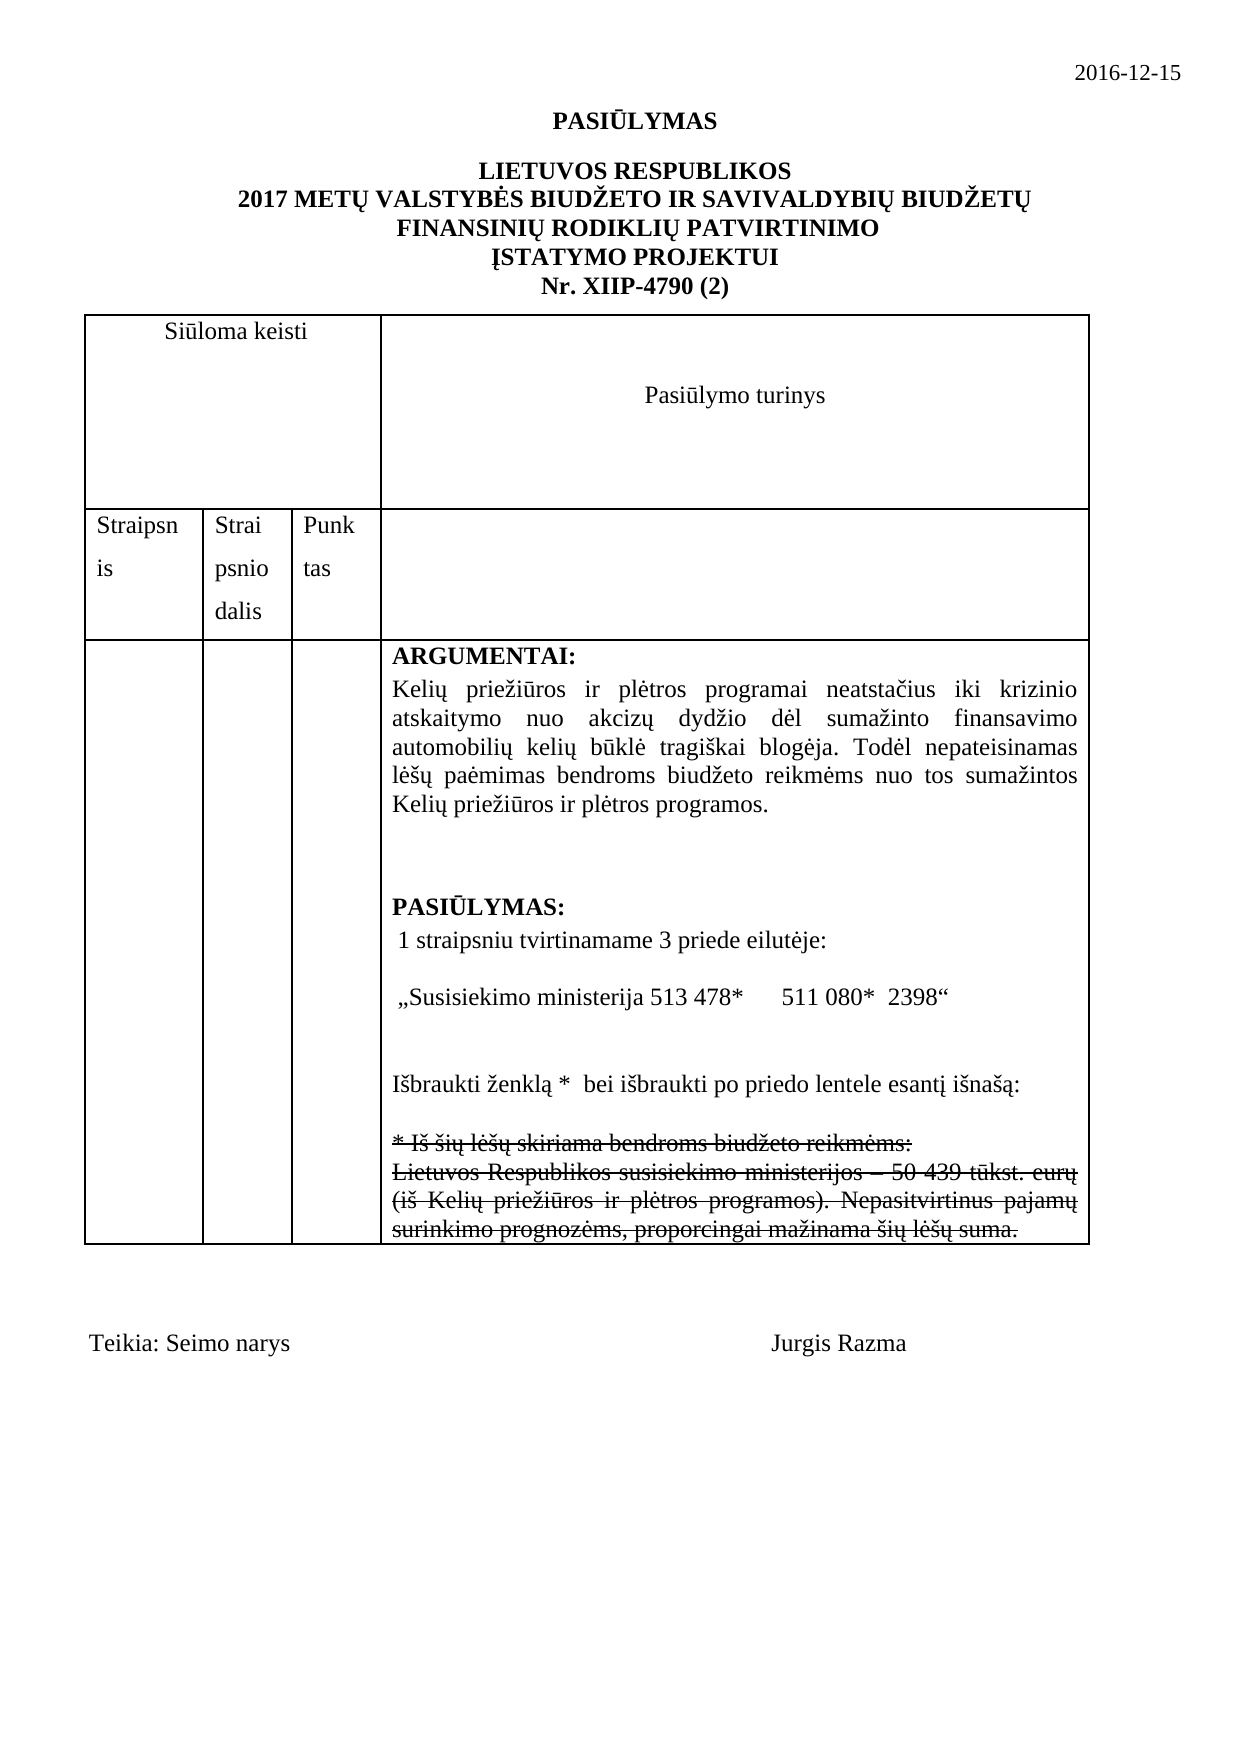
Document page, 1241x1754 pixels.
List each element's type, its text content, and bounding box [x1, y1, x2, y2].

text 2016-12-15 [0, 59, 1181, 85]
table_cell Straipsnio dalis [204, 510, 291, 639]
text PASIŪLYMAS [89, 106, 1181, 135]
text Teikia: Seimo narys Jurgis Razma [89, 1328, 1181, 1356]
table_cell Punktas [293, 510, 380, 639]
text LIETUVOS RESPUBLIKOS [89, 156, 1181, 184]
table_header Siūloma keisti [86, 316, 380, 508]
text 2017 METŲ VALSTYBĖS BIUDŽETO IR SAVIVALDYBIŲ BIUDŽETŲ [89, 184, 1181, 213]
text Nr. XIIP-4790 (2) [89, 271, 1181, 299]
table_cell [382, 510, 1088, 639]
table_cell Straipsnis [86, 510, 202, 639]
text FINANSINIŲ RODIKLIŲ PATVIRTINIMO [89, 213, 1181, 242]
table_cell [204, 641, 291, 1243]
text ĮSTATYMO PROJEKTUI [89, 242, 1181, 271]
table_header [1027, 925, 1088, 1069]
table_cell ARGUMENTAI: Kelių priežiūros ir plėtros programai neatstačius iki krizinio atskaitymo nuo akcizų dydžio dėl sumažinto finansavimo automobilių kelių būklė tragiškai blogėja. Todėl nepateisinamas lėšų paėmimas bendroms biudžeto reikmėms nuo tos sumažintos Kelių priežiūros ir plėtros programos. PASIŪLYMAS: Išbraukti ženklą * bei išbraukti po priedo lentele esantį išnašą: * Iš šių lėšų skiriama bendroms biudžeto reikmėms: Lietuvos Respublikos susisiekimo ministerijos – 50 439 tūkst. eurų (iš Kelių priežiūros ir plėtros programos). Nepasitvirtinus pajamų surinkimo prognozėms, proporcingai mažinama šių lėšų suma. [382, 641, 1088, 1243]
table_header Pasiūlymo turinys [382, 316, 1088, 508]
table_cell [293, 641, 380, 1243]
table_header 1 straipsniu tvirtinamame 3 priede eilutėje: „Susisiekimo ministerija 513 478* 511 080* 2398“ [395, 925, 1027, 1069]
table_cell [86, 641, 202, 1243]
